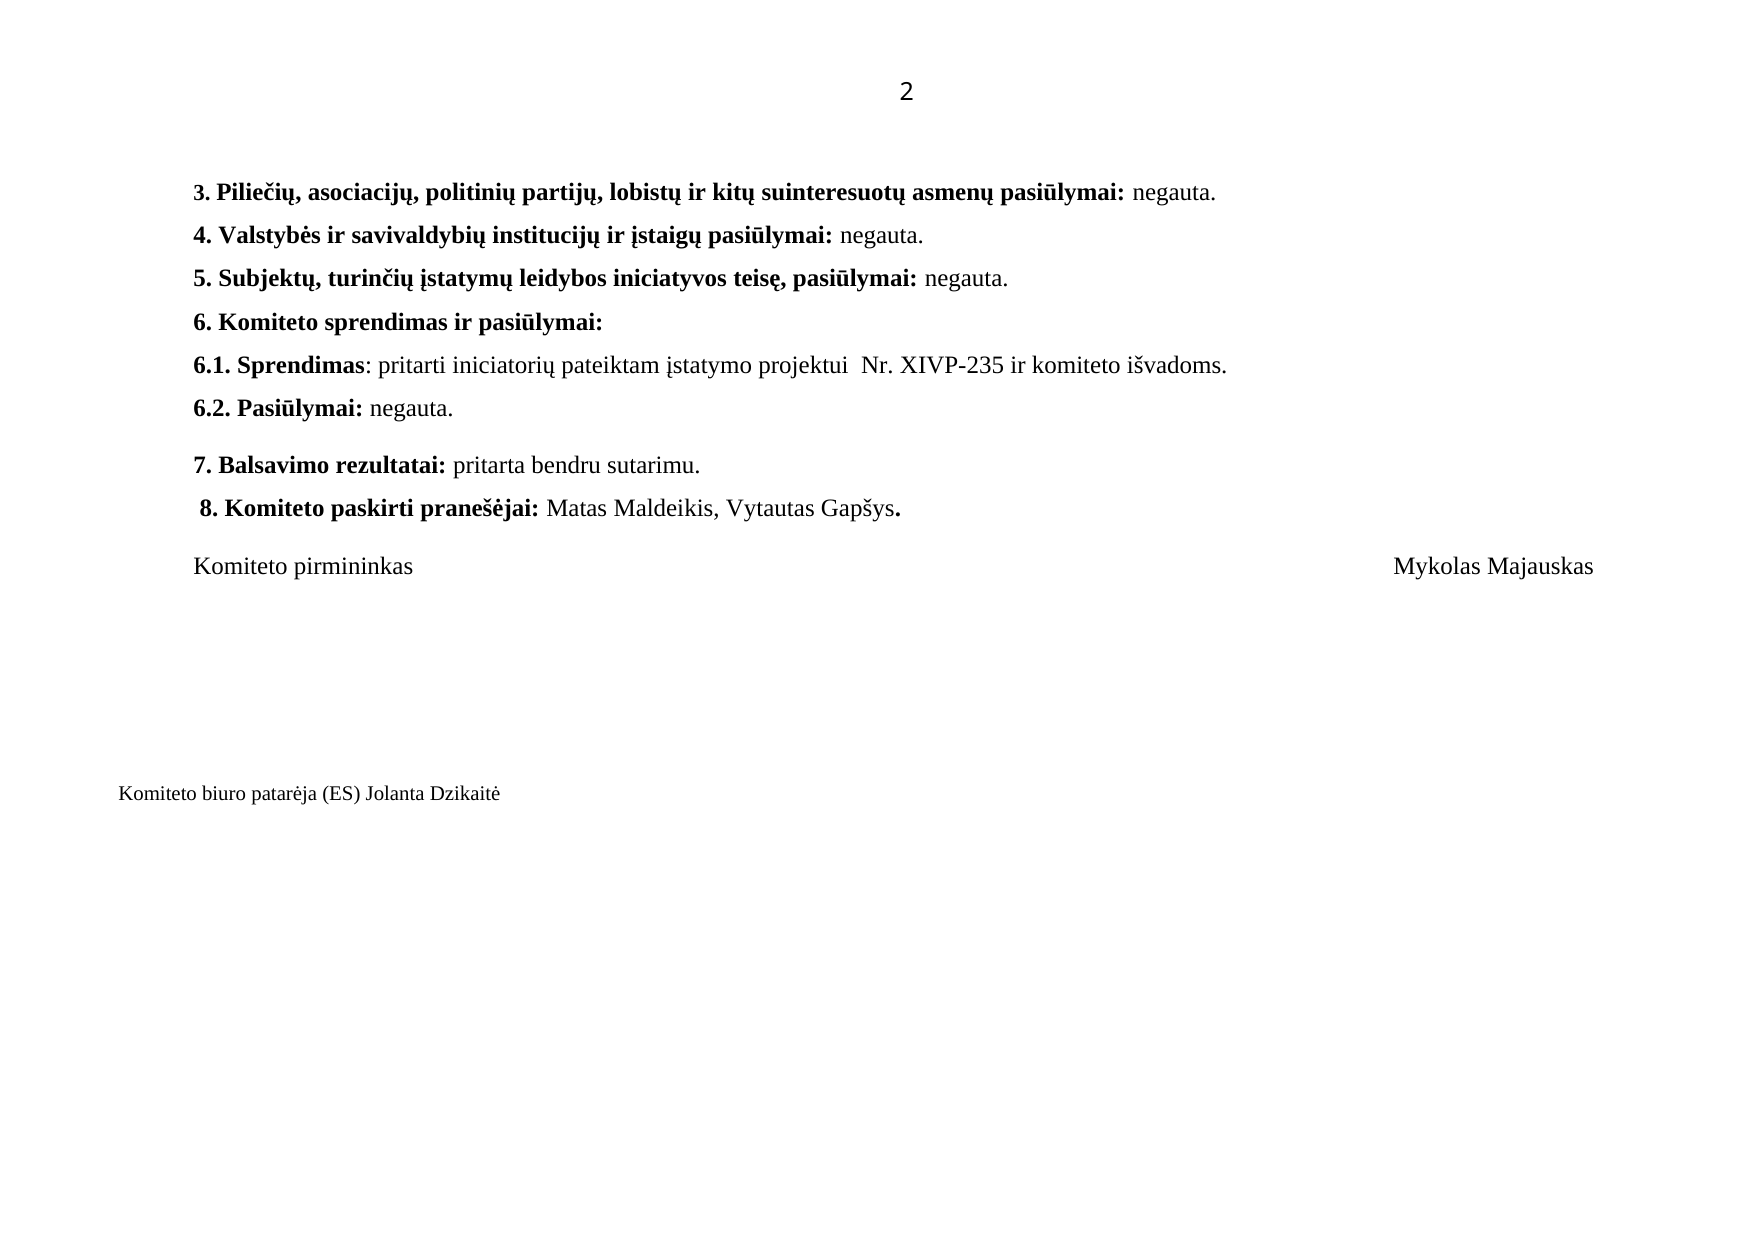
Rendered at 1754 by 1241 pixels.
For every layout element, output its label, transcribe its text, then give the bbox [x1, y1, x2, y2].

text 4. Valstybės ir savivaldybių institucijų ir įstaigų pasiūlymai: negauta. [118, 220, 1695, 249]
text 3. Piliečių, asociacijų, politinių partijų, lobistų ir kitų suinteresuotų asmenų pasiūlymai: negauta. [118, 177, 1695, 206]
text 6.1. Sprendimas: pritarti iniciatorių pateiktam įstatymo projektui Nr. XIVP-235 ir komiteto išvadoms. [118, 350, 1695, 378]
text Komiteto pirmininkas Mykolas Majauskas [118, 551, 1695, 580]
text 5. Subjektų, turinčių įstatymų leidybos iniciatyvos teisę, pasiūlymai: negauta. [118, 263, 1695, 292]
text 7. Balsavimo rezultatai: pritarta bendru sutarimu. [118, 450, 1695, 479]
text 6.2. Pasiūlymai: negauta. [118, 393, 1695, 422]
text 6. Komiteto sprendimas ir pasiūlymai: [118, 307, 1695, 335]
text 8. Komiteto paskirti pranešėjai: Matas Maldeikis, Vytautas Gapšys. [118, 493, 1695, 522]
text Komiteto biuro patarėja (ES) Jolanta Dzikaitė [118, 781, 1695, 805]
